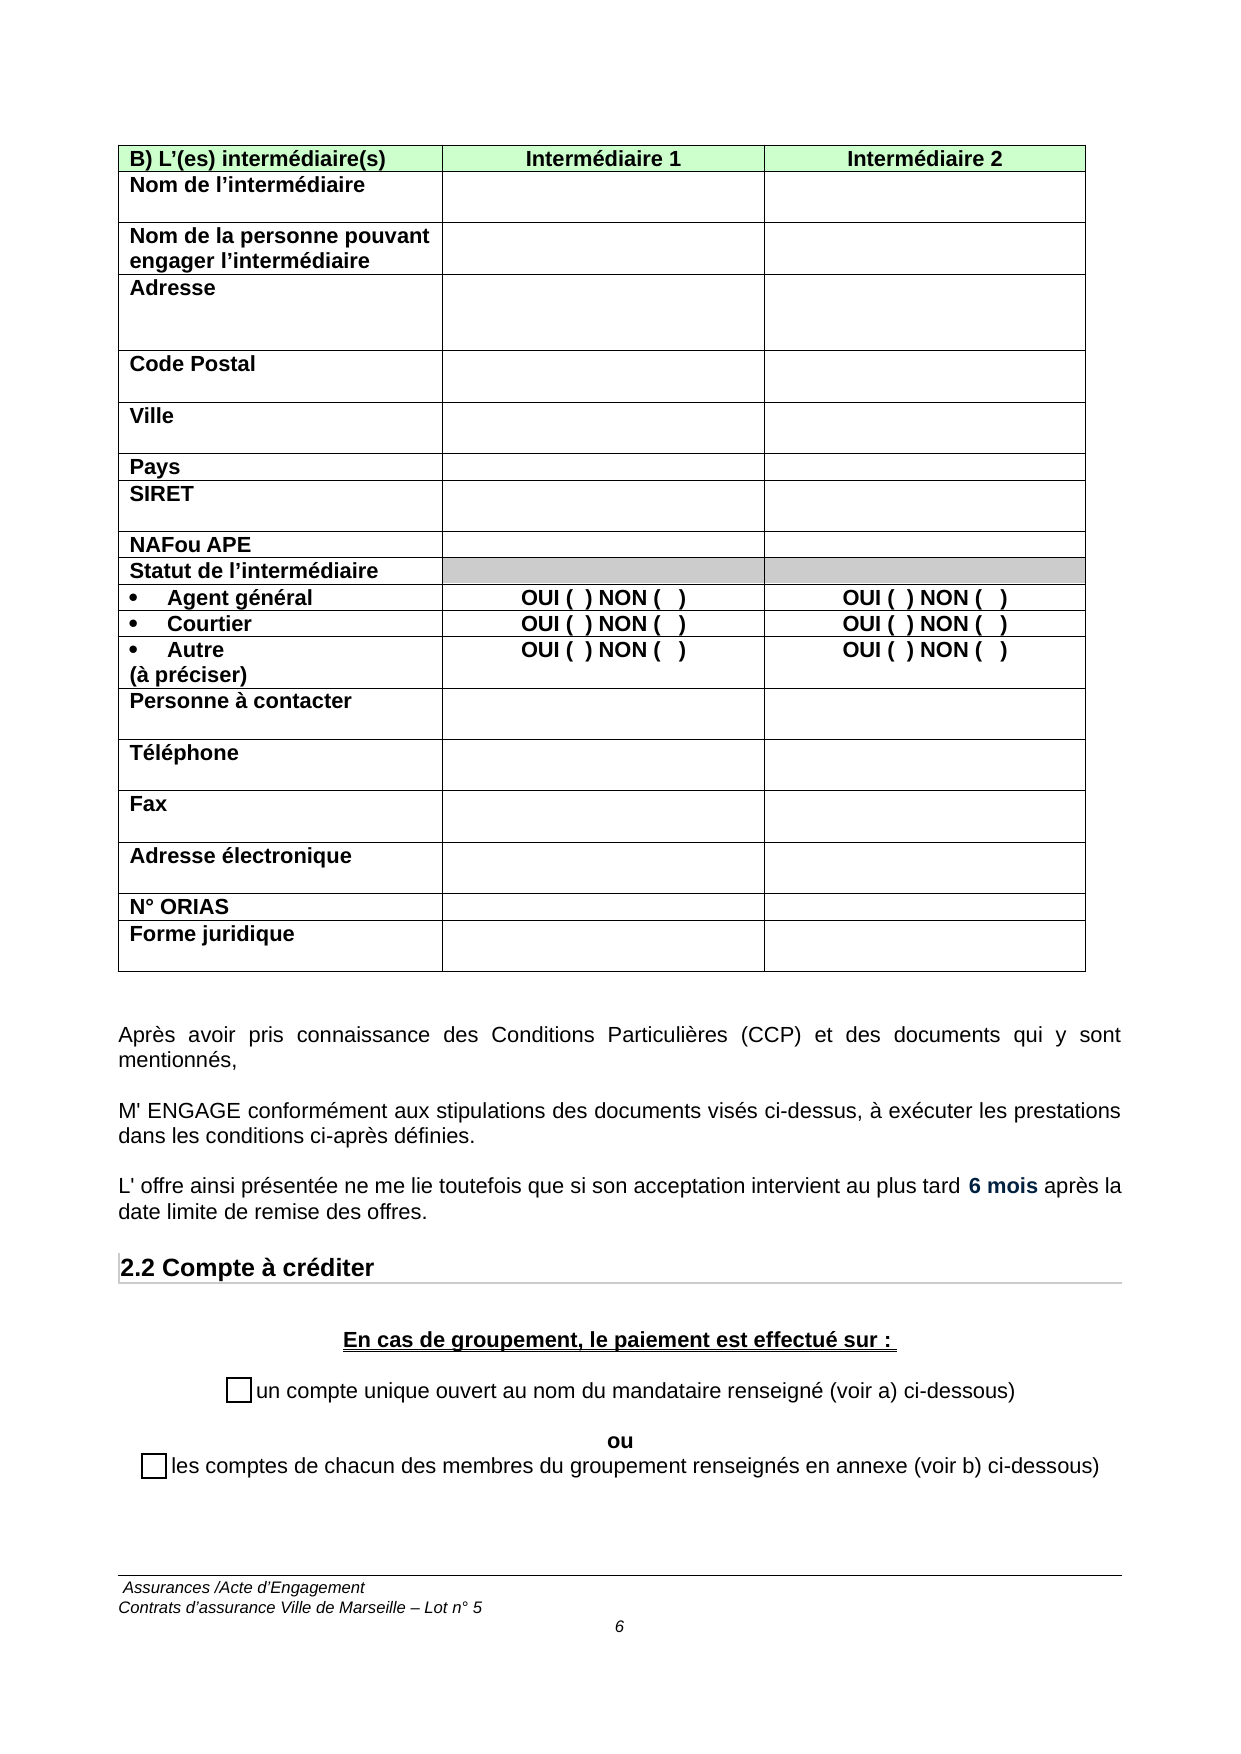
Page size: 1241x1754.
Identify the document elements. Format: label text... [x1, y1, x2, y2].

table_cell [443, 481, 764, 531]
table_cell OUI ( ) NON ( ) [443, 637, 764, 687]
table_cell [443, 689, 764, 739]
table_cell [765, 740, 1085, 790]
table_cell Code Postal [119, 351, 442, 402]
table_cell Agent général [119, 585, 442, 610]
table_cell [443, 275, 764, 350]
table_cell [765, 689, 1085, 739]
table_cell OUI ( ) NON ( ) [765, 585, 1085, 610]
table_cell Nom de l’intermédiaire [119, 172, 442, 222]
text ou [118, 1428, 1122, 1453]
table_cell [443, 454, 764, 479]
table_cell N° ORIAS [119, 894, 442, 919]
table_cell Adresse [119, 275, 442, 350]
table_cell Ville [119, 403, 442, 453]
table_cell [443, 921, 764, 971]
table_cell [443, 740, 764, 790]
table_cell [765, 403, 1085, 453]
text M' ENGAGE conformément aux stipulations des documents visés ci-dessus, à exécuter les prestations dans les conditions ci-après définies. [118, 1098, 1122, 1148]
table_cell [765, 894, 1085, 919]
table_cell Nom de la personne pouvant engager l’intermédiaire [119, 223, 442, 274]
table_cell Adresse électronique [119, 843, 442, 893]
table_cell Courtier [119, 611, 442, 636]
table_cell [765, 791, 1085, 842]
table_cell [765, 351, 1085, 402]
table_cell Fax [119, 791, 442, 842]
table_cell OUI ( ) NON ( ) [443, 611, 764, 636]
table_cell [443, 532, 764, 557]
text En cas de groupement, le paiement est effectué sur : [118, 1327, 1122, 1352]
table_cell [443, 791, 764, 842]
table_cell Personne à contacter [119, 689, 442, 739]
text les comptes de chacun des membres du groupement renseignés en annexe (voir b) ci-dessous) [167, 1453, 1122, 1478]
table_cell Forme juridique [119, 921, 442, 971]
text [118, 1377, 226, 1403]
table_cell SIRET [119, 481, 442, 531]
table_cell OUI ( ) NON ( ) [765, 637, 1085, 687]
table_cell [443, 894, 764, 919]
table_cell [443, 558, 764, 583]
text L' offre ainsi présentée ne me lie toutefois que si son acceptation intervient au plus tard 6 mois après la date limite de remise des offres. [118, 1173, 1122, 1224]
text un compte unique ouvert au nom du mandataire renseigné (voir a) ci-dessous) [252, 1377, 1122, 1403]
table_cell Téléphone [119, 740, 442, 790]
table_cell [443, 843, 764, 893]
table_cell [765, 172, 1085, 222]
table_cell Pays [119, 454, 442, 479]
table_cell [443, 223, 764, 274]
table_cell [765, 223, 1085, 274]
table_cell Autre (à préciser) [119, 637, 442, 687]
table_cell [765, 481, 1085, 531]
table_header Intermédiaire 2 [765, 146, 1085, 171]
table_cell [443, 351, 764, 402]
table_cell Statut de l’intermédiaire [119, 558, 442, 583]
table_cell [765, 454, 1085, 479]
table_cell [765, 558, 1085, 583]
table_cell [765, 532, 1085, 557]
subtitle 2.2 Compte à créditer [120, 1253, 1122, 1282]
table_cell [765, 921, 1085, 971]
table_cell [765, 275, 1085, 350]
table_header B) L’(es) intermédiaire(s) [119, 146, 442, 171]
table_cell [443, 403, 764, 453]
table_cell [765, 843, 1085, 893]
table_cell OUI ( ) NON ( ) [443, 585, 764, 610]
table_cell [443, 172, 764, 222]
table_cell OUI ( ) NON ( ) [765, 611, 1085, 636]
text Après avoir pris connaissance des Conditions Particulières (CCP) et des documents qui y sont mentionnés, [118, 1022, 1122, 1073]
table_cell NAFou APE [119, 532, 442, 557]
table_header Intermédiaire 1 [443, 146, 764, 171]
